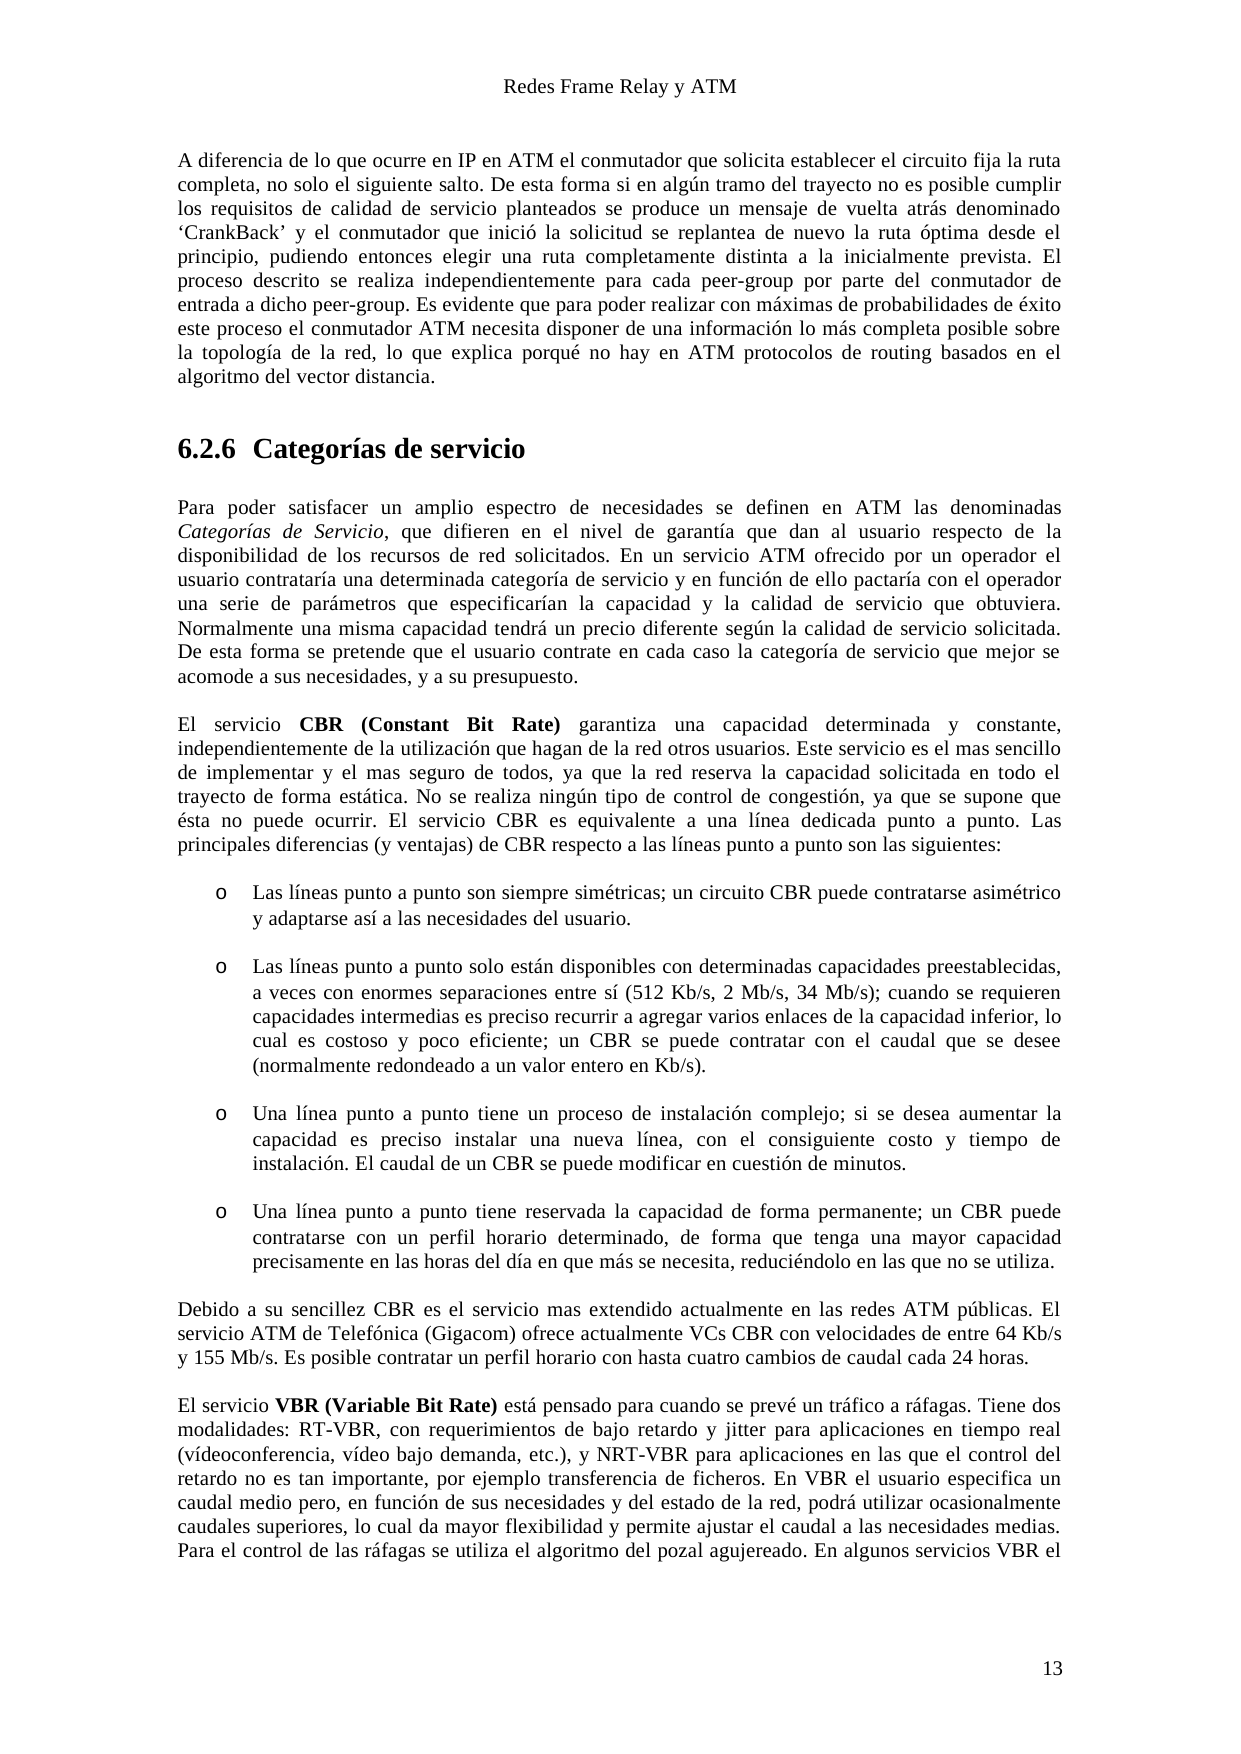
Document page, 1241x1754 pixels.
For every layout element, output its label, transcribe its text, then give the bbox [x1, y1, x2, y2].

text Debido a su sencillez CBR es el servicio mas extendido actualmente en las redes ATM públicas. El servicio ATM de Telefónica (Gigacom) ofrece actualmente VCs CBR con velocidades de entre 64 Kb/s y 155 Mb/s. Es posible contratar un perfil horario con hasta cuatro cambios de caudal cada 24 horas. [177, 1297, 1063, 1369]
list Las líneas punto a punto son siempre simétricas; un circuito CBR puede contratarse asimétrico y adaptarse así a las necesidades del usuario. [215, 880, 1063, 930]
list Una línea punto a punto tiene reservada la capacidad de forma permanente; un CBR puede contratarse con un perfil horario determinado, de forma que tenga una mayor capacidad precisamente en las horas del día en que más se necesita, reduciéndolo en las que no se utiliza. [215, 1199, 1063, 1273]
text El servicio CBR (Constant Bit Rate) garantiza una capacidad determinada y constante, independientemente de la utilización que hagan de la red otros usuarios. Este servicio es el mas sencillo de implementar y el mas seguro de todos, ya que la red reserva la capacidad solicitada en todo el trayecto de forma estática. No se realiza ningún tipo de control de congestión, ya que se supone que ésta no puede ocurrir. El servicio CBR es equivalente a una línea dedicada punto a punto. Las principales diferencias (y ventajas) de CBR respecto a las líneas punto a punto son las siguientes: [177, 712, 1063, 856]
text Para poder satisfacer un amplio espectro de necesidades se definen en ATM las denominadas Categorías de Servicio, que difieren en el nivel de garantía que dan al usuario respecto de la disponibilidad de los recursos de red solicitados. En un servicio ATM ofrecido por un operador el usuario contrataría una determinada categoría de servicio y en función de ello pactaría con el operador una serie de parámetros que especificarían la capacidad y la calidad de servicio que obtuviera. Normalmente una misma capacidad tendrá un precio diferente según la calidad de servicio solicitada. De esta forma se pretende que el usuario contrate en cada caso la categoría de servicio que mejor se acomode a sus necesidades, y a su presupuesto. [177, 495, 1063, 687]
text A diferencia de lo que ocurre en IP en ATM el conmutador que solicita establecer el circuito fija la ruta completa, no solo el siguiente salto. De esta forma si en algún tramo del trayecto no es posible cumplir los requisitos de calidad de servicio planteados se produce un mensaje de vuelta atrás denominado ‘CrankBack’ y el conmutador que inició la solicitud se replantea de nuevo la ruta óptima desde el principio, pudiendo entonces elegir una ruta completamente distinta a la inicialmente prevista. El proceso descrito se realiza independientemente para cada peer-group por parte del conmutador de entrada a dicho peer-group. Es evidente que para poder realizar con máximas de probabilidades de éxito este proceso el conmutador ATM necesita disponer de una información lo más completa posible sobre la topología de la red, lo que explica porqué no hay en ATM protocolos de routing basados en el algoritmo del vector distancia. [177, 148, 1063, 388]
list Una línea punto a punto tiene un proceso de instalación complejo; si se desea aumentar la capacidad es preciso instalar una nueva línea, con el consiguiente costo y tiempo de instalación. El caudal de un CBR se puede modificar en cuestión de minutos. [215, 1101, 1063, 1175]
list Las líneas punto a punto solo están disponibles con determinadas capacidades preestablecidas, a veces con enormes separaciones entre sí (512 Kb/s, 2 Mb/s, 34 Mb/s); cuando se requieren capacidades intermedias es preciso recurrir a agregar varios enlaces de la capacidad inferior, lo cual es costoso y poco eficiente; un CBR se puede contratar con el caudal que se desee (normalmente redondeado a un valor entero en Kb/s). [215, 954, 1063, 1076]
text El servicio VBR (Variable Bit Rate) está pensado para cuando se prevé un tráfico a ráfagas. Tiene dos modalidades: RT-VBR, con requerimientos de bajo retardo y jitter para aplicaciones en tiempo real (vídeoconferencia, vídeo bajo demanda, etc.), y NRT-VBR para aplicaciones en las que el control del retardo no es tan importante, por ejemplo transferencia de ficheros. En VBR el usuario especifica un caudal medio pero, en función de sus necesidades y del estado de la red, podrá utilizar ocasionalmente caudales superiores, lo cual da mayor flexibilidad y permite ajustar el caudal a las necesidades medias. Para el control de las ráfagas se utiliza el algoritmo del pozal agujereado. En algunos servicios VBR el [177, 1393, 1063, 1562]
subtitle Categorías de servicio [177, 431, 1063, 465]
